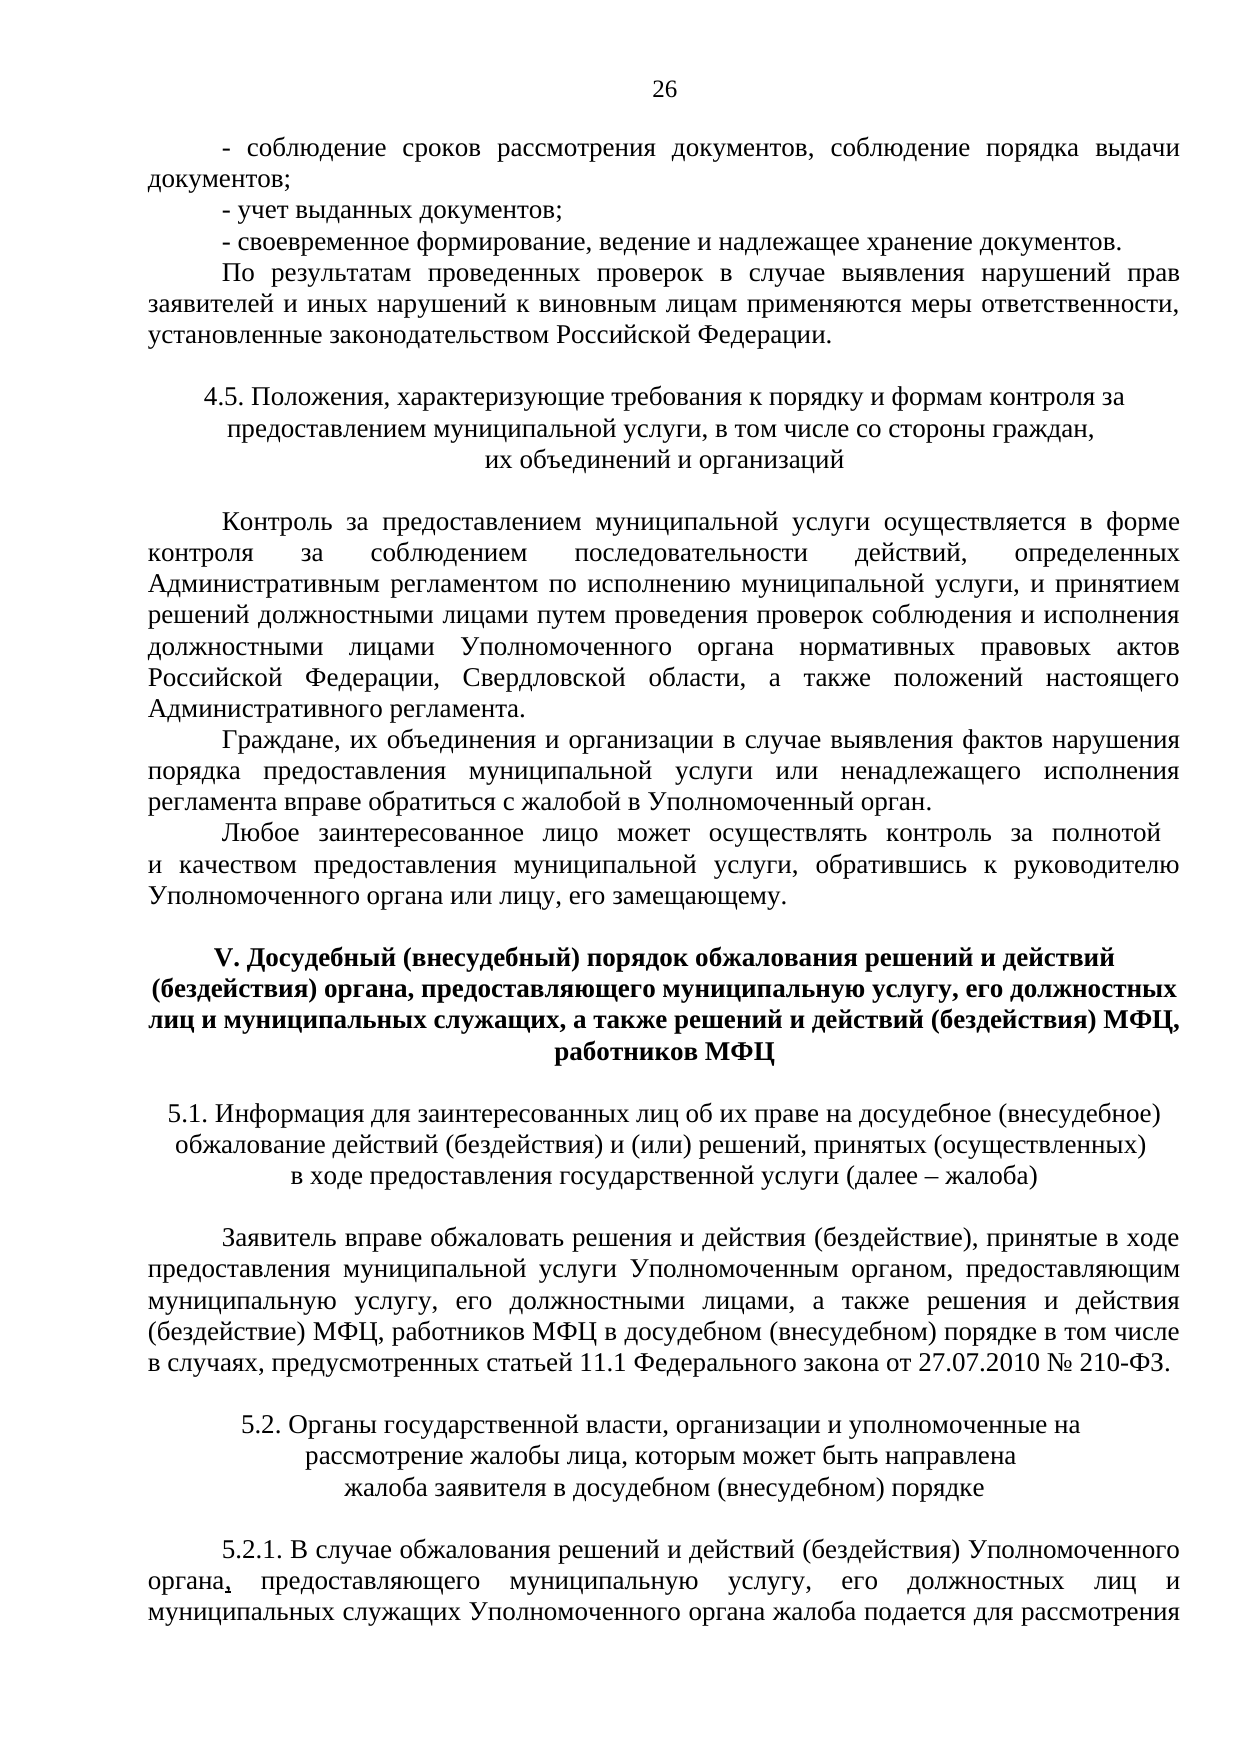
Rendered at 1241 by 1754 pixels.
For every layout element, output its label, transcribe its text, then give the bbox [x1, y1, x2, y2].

text Любое заинтересованное лицо может осуществлять контроль за полнотой и качеством предоставления муниципальной услуги, обратившись к руководителю Уполномоченного органа или лицу, его замещающему. [148, 817, 1181, 910]
text - соблюдение сроков рассмотрения документов, соблюдение порядка выдачи документов; [148, 131, 1181, 194]
text 5.1. Информация для заинтересованных лиц об их праве на досудебное (внесудебное) обжалование действий (бездействия) и (или) решений, принятых (осуществленных) [148, 1097, 1181, 1159]
text 4.5. Положения, характеризующие требования к порядку и формам контроля за предоставлением муниципальной услуги, в том числе со стороны граждан, их объединений и организаций [148, 381, 1181, 474]
text Контроль за предоставлением муниципальной услуги осуществляется в форме контроля за соблюдением последовательности действий, определенных Административным регламентом по исполнению муниципальной услуги, и принятием решений должностными лицами путем проведения проверок соблюдения и исполнения должностными лицами Уполномоченного органа нормативных правовых актов Российской Федерации, Свердловской области, а также положений настоящего Административного регламента. [148, 505, 1181, 723]
text - учет выданных документов; [148, 194, 1181, 225]
text V. Досудебный (внесудебный) порядок обжалования решений и действий (бездействия) органа, предоставляющего муниципальную услугу, его должностных лиц и муниципальных служащих, а также решений и действий (бездействия) МФЦ, работников МФЦ [148, 941, 1181, 1066]
text - своевременное формирование, ведение и надлежащее хранение документов. [148, 225, 1181, 256]
text 5.2. Органы государственной власти, организации и уполномоченные на рассмотрение жалобы лица, которым может быть направлена жалоба заявителя в досудебном (внесудебном) порядке [148, 1408, 1181, 1502]
text Граждане, их объединения и организации в случае выявления фактов нарушения порядка предоставления муниципальной услуги или ненадлежащего исполнения регламента вправе обратиться с жалобой в Уполномоченный орган. [148, 723, 1181, 817]
text 5.2.1. В случае обжалования решений и действий (бездействия) Уполномоченного органа, предоставляющего муниципальную услугу, его должностных лиц и муниципальных служащих Уполномоченного органа жалоба подается для рассмотрения [148, 1533, 1181, 1626]
text в ходе предоставления государственной услуги (далее – жалоба) [148, 1159, 1181, 1190]
text По результатам проведенных проверок в случае выявления нарушений прав заявителей и иных нарушений к виновным лицам применяются меры ответственности, установленные законодательством Российской Федерации. [148, 256, 1181, 349]
text Заявитель вправе обжаловать решения и действия (бездействие), принятые в ходе предоставления муниципальной услуги Уполномоченным органом, предоставляющим муниципальную услугу, его должностными лицами, а также решения и действия (бездействие) МФЦ, работников МФЦ в досудебном (внесудебном) порядке в том числе в случаях, предусмотренных статьей 11.1 Федерального закона от 27.07.2010 № 210-ФЗ. [148, 1221, 1181, 1377]
